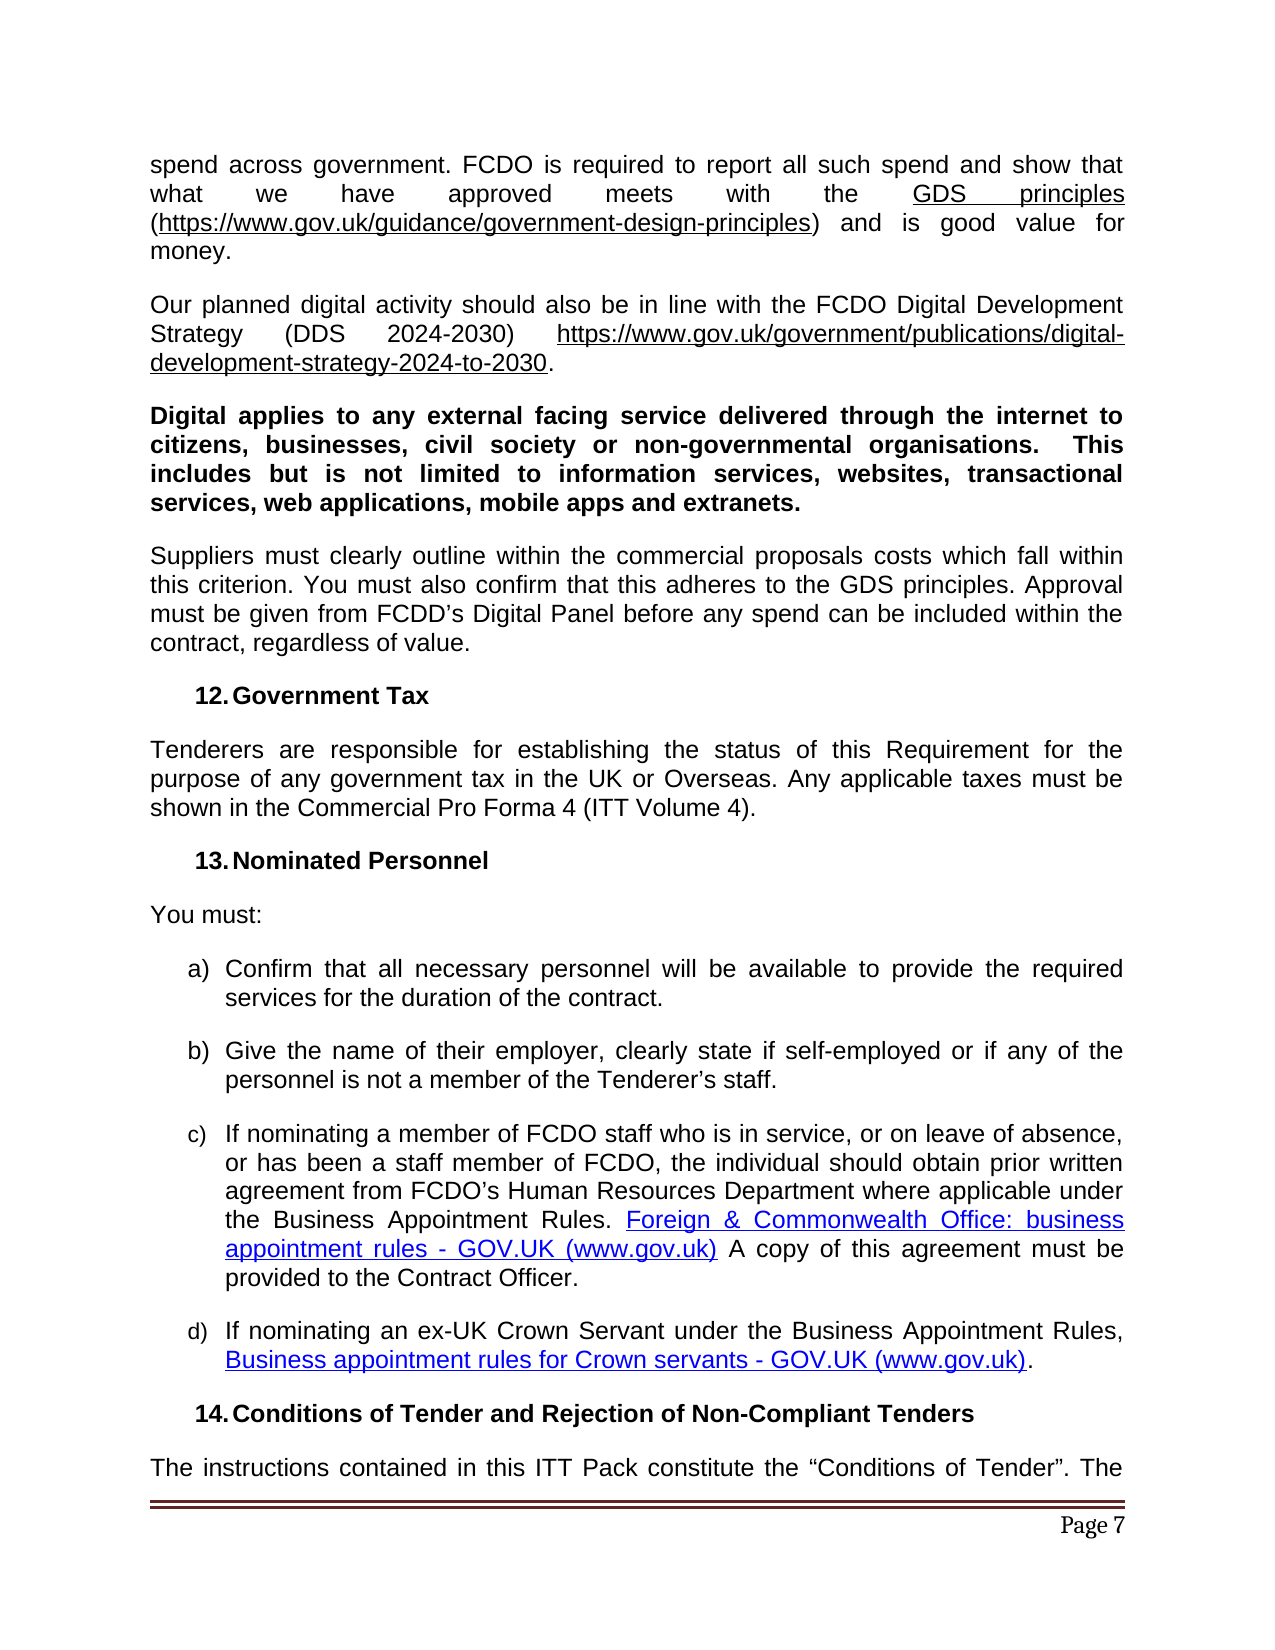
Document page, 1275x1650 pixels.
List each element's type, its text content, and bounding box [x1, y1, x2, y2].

list Give the name of their employer, clearly state if self-employed or if any of the personnel is not a member of the Tenderer’s staff. [187, 1036, 1125, 1094]
text spend across government. FCDO is required to report all such spend and show that what we have approved meets with the GDS principles (https://www.gov.uk/guidance/government-design-principles) and is good value for money. [150, 150, 1125, 265]
text Digital applies to any external facing service delivered through the internet to citizens, businesses, civil society or non-governmental organisations. This includes but is not limited to information services, websites, transactional services, web applications, mobile apps and extranets. [150, 401, 1125, 516]
list If nominating an ex-UK Crown Servant under the Business Appointment Rules, Business appointment rules for Crown servants - GOV.UK (www.gov.uk). [187, 1316, 1125, 1374]
list Confirm that all necessary personnel will be available to provide the required services for the duration of the contract. [187, 954, 1125, 1011]
text You must: [150, 900, 1125, 929]
list If nominating a member of FCDO staff who is in service, or on leave of absence, or has been a staff member of FCDO, the individual should obtain prior written agreement from FCDO’s Human Resources Department where applicable under the Business Appointment Rules. Foreign & Commonwealth Office: business appointment rules - GOV.UK (www.gov.uk) A copy of this agreement must be provided to the Contract Officer. [187, 1119, 1125, 1291]
text Suppliers must clearly outline within the commercial proposals costs which fall within this criterion. You must also confirm that this adheres to the GDS principles. Approval must be given from FCDD’s Digital Panel before any spend can be included within the contract, regardless of value. [150, 541, 1125, 656]
text The instructions contained in this ITT Pack constitute the “Conditions of Tender”. The [150, 1452, 1125, 1481]
subtitle Conditions of Tender and Rejection of Non-Compliant Tenders [194, 1399, 1125, 1427]
text Tenderers are responsible for establishing the status of this Requirement for the purpose of any government tax in the UK or Overseas. Any applicable taxes must be shown in the Commercial Pro Forma 4 (ITT Volume 4). [150, 735, 1125, 821]
text Our planned digital activity should also be in line with the FCDO Digital Development Strategy (DDS 2024-2030) https://www.gov.uk/government/publications/digital-development-strategy-2024-to-2030. [150, 290, 1125, 376]
subtitle Government Tax [194, 681, 1125, 710]
subtitle Nominated Personnel [194, 846, 1125, 875]
